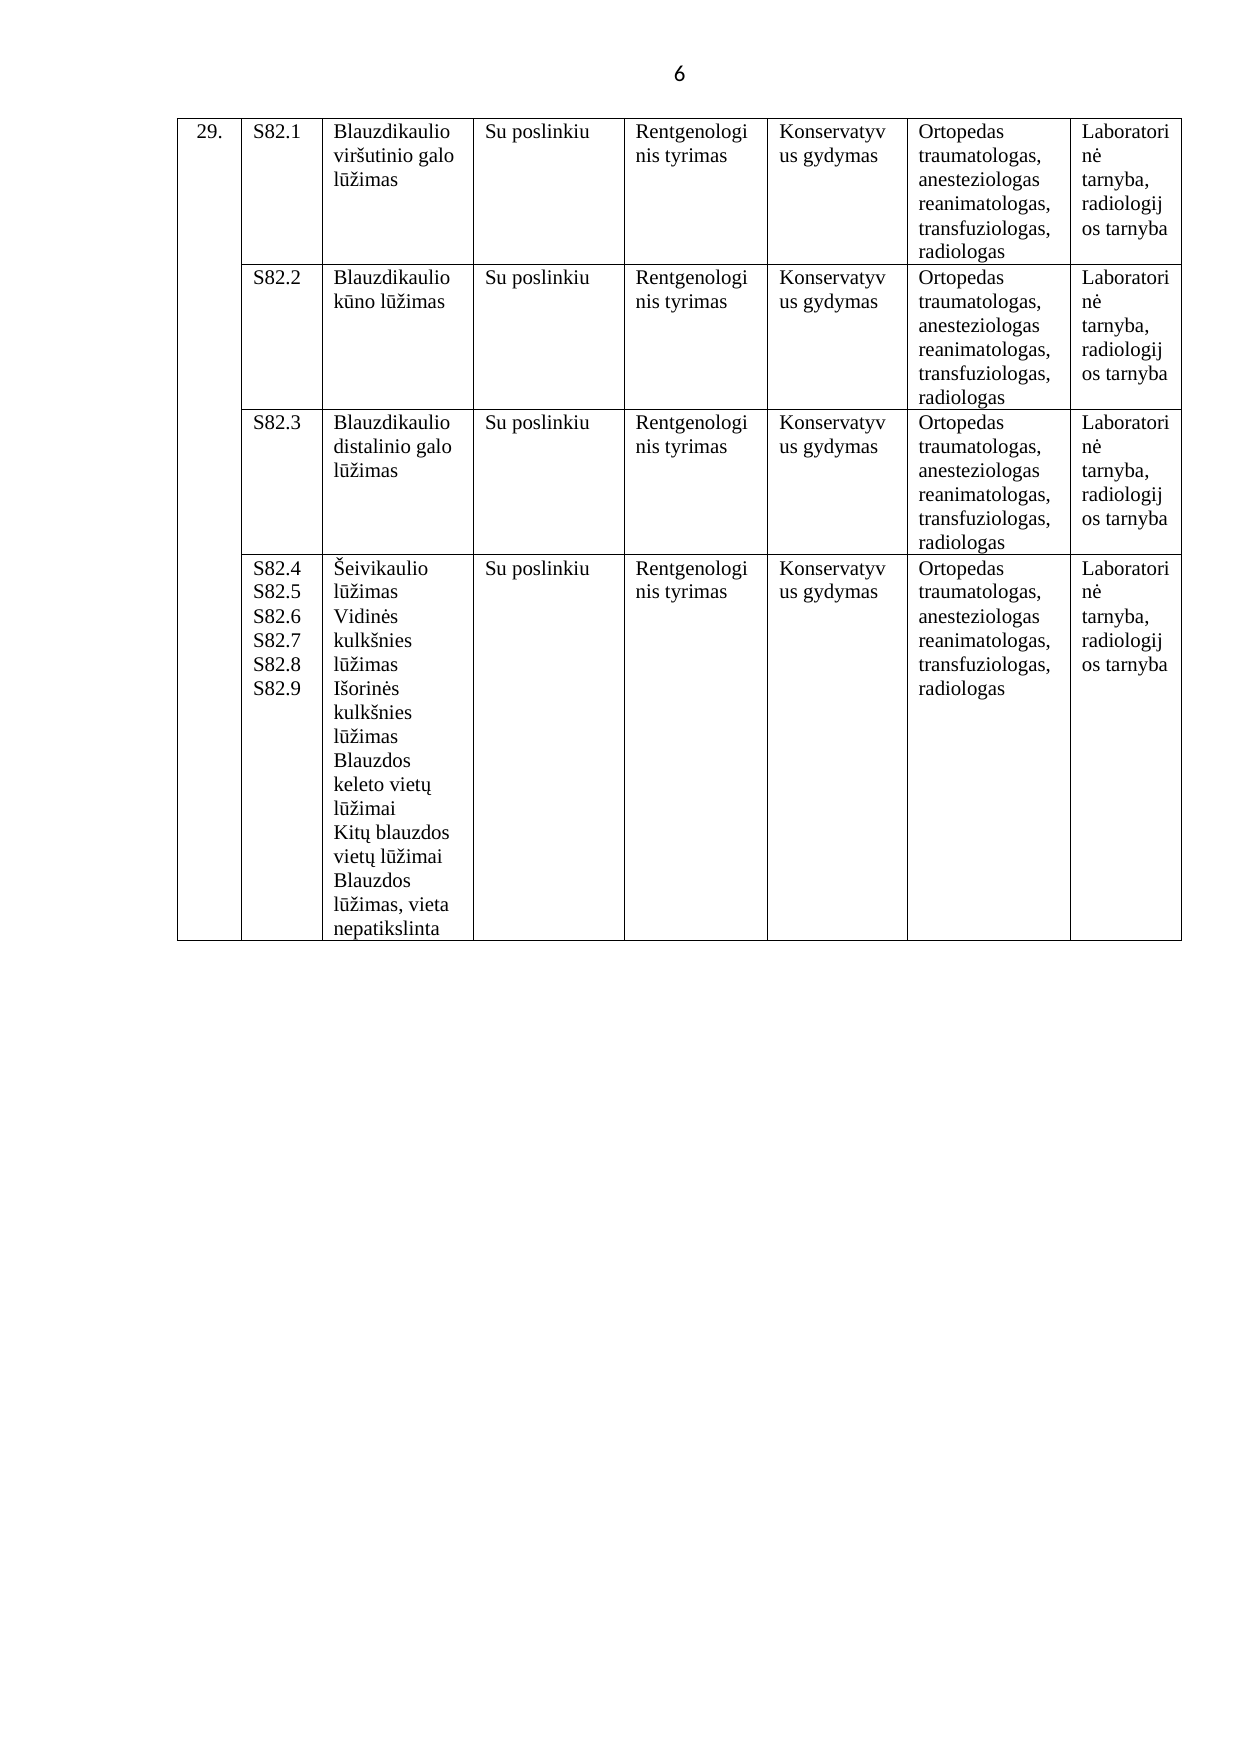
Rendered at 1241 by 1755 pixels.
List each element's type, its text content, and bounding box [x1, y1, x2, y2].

table_cell Laboratorinė tarnyba, radiologijos tarnyba [1071, 265, 1181, 409]
table_cell Su poslinkiu [474, 119, 624, 263]
table_cell Konservatyvus gydymas [768, 265, 907, 409]
table_cell Konservatyvus gydymas [768, 410, 907, 554]
table_cell Šeivikaulio lūžimas Vidinės kulkšnies lūžimas Išorinės kulkšnies lūžimas Blauzdos keleto vietų lūžimai Kitų blauzdos vietų lūžimai Blauzdos lūžimas, vieta nepatikslinta [323, 555, 473, 940]
table_cell Ortopedas traumatologas, anesteziologas reanimatologas, transfuziologas, radiologas [908, 555, 1070, 940]
table_cell Laboratorinė tarnyba, radiologijos tarnyba [1071, 119, 1181, 263]
table_cell Ortopedas traumatologas, anesteziologas reanimatologas, transfuziologas, radiologas [908, 119, 1070, 263]
table_cell Su poslinkiu [474, 555, 624, 940]
table_cell S82.1 [242, 119, 322, 263]
table_cell Konservatyvus gydymas [768, 119, 907, 263]
table_cell Ortopedas traumatologas, anesteziologas reanimatologas, transfuziologas, radiologas [908, 410, 1070, 554]
table_cell Laboratorinė tarnyba, radiologijos tarnyba [1071, 410, 1181, 554]
table_cell Blauzdikaulio kūno lūžimas [323, 265, 473, 409]
table_cell Blauzdikaulio viršutinio galo lūžimas [323, 119, 473, 263]
table_cell Su poslinkiu [474, 410, 624, 554]
table_cell Konservatyvus gydymas [768, 555, 907, 940]
table_cell Rentgenologinis tyrimas [625, 555, 767, 940]
table_cell Ortopedas traumatologas, anesteziologas reanimatologas, transfuziologas, radiologas [908, 265, 1070, 409]
table_cell Blauzdikaulio distalinio galo lūžimas [323, 410, 473, 554]
table_cell 29. [178, 119, 241, 940]
table_cell Rentgenologinis tyrimas [625, 265, 767, 409]
table_cell S82.3 [242, 410, 322, 554]
table_cell Laboratorinė tarnyba, radiologijos tarnyba [1071, 555, 1181, 940]
table_cell Rentgenologinis tyrimas [625, 410, 767, 554]
table_cell Rentgenologinis tyrimas [625, 119, 767, 263]
table_cell Su poslinkiu [474, 265, 624, 409]
table_cell S82.4 S82.5 S82.6 S82.7 S82.8 S82.9 [242, 555, 322, 940]
table_cell S82.2 [242, 265, 322, 409]
